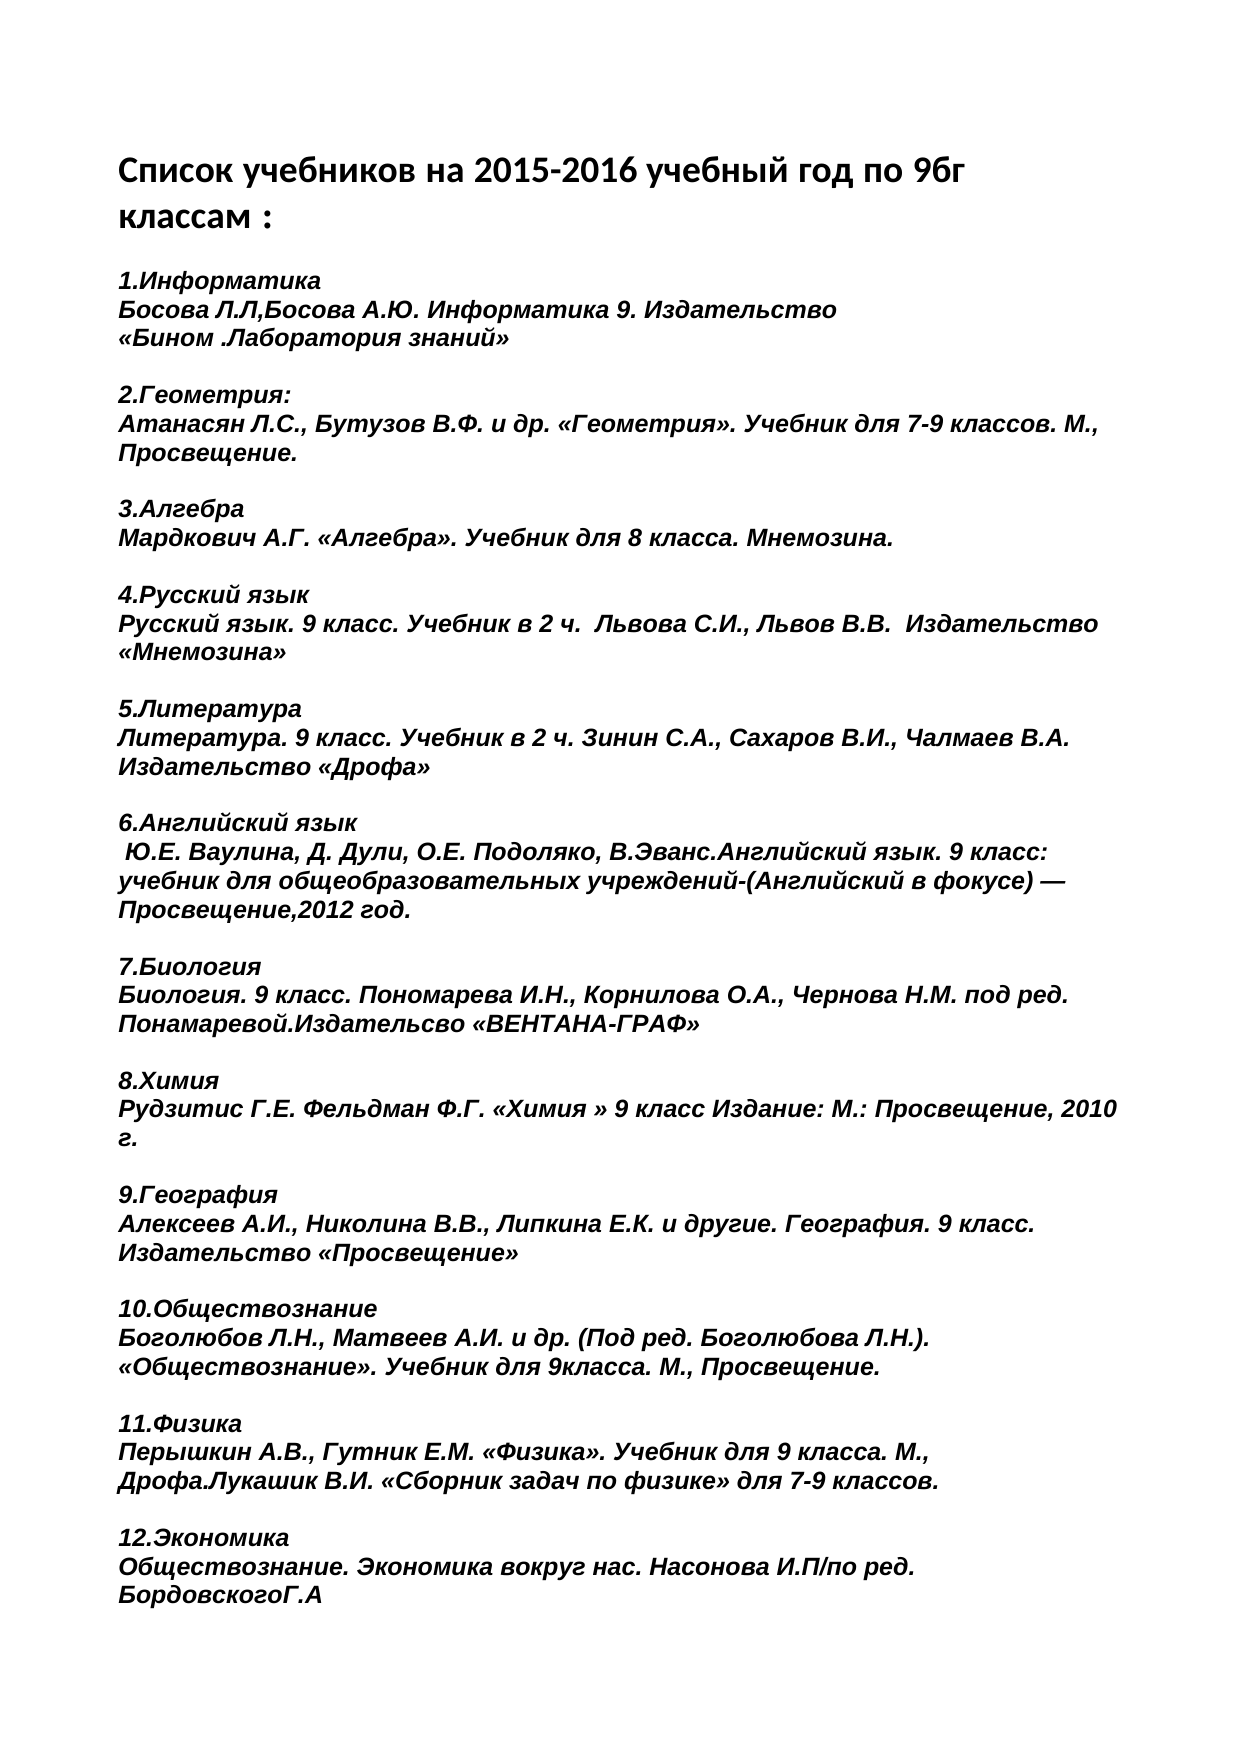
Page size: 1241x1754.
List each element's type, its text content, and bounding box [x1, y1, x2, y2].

text Русский язык. 9 класс. Учебник в 2 ч. Львова С.И., Львов В.В. Издательство «Мнемозина» [118, 609, 1122, 666]
text Биология. 9 класс. Пономарева И.Н., Корнилова О.А., Чернова Н.М. под ред. Понамаревой.Издательсво «ВЕНТАНА-ГРАФ» [118, 980, 1122, 1038]
text Издательство «Просвещение» [118, 1237, 1122, 1266]
text Алексеев А.И., Николина В.В., Липкина Е.К. и другие. География. 9 класс. [118, 1209, 1122, 1237]
text Перышкин А.В., Гутник Е.М. «Физика». Учебник для 9 класса. М., Дрофа.Лукашик В.И. «Сборник задач по физике» для 7-9 классов. [118, 1437, 1122, 1495]
text 3.Алгебра [118, 494, 1122, 523]
text 6.Английский язык [118, 808, 1122, 837]
text 10.Обществознание [118, 1294, 1122, 1323]
text Литература. 9 класс. Учебник в 2 ч. Зинин С.А., Сахаров В.И., Чалмаев В.А. Издательство «Дрофа» [118, 723, 1122, 780]
text Босова Л.Л,Босова А.Ю. Информатика 9. Издательство «Бином .Лаборатория знаний» [118, 294, 1122, 352]
text 5.Литература [118, 694, 1122, 723]
text Атанасян Л.С., Бутузов В.Ф. и др. «Геометрия». Учебник для 7-9 классов. М., Просвещение. [118, 409, 1122, 466]
text Список учебников на 2015-2016 учебный год по 9бг классам : [118, 146, 1122, 238]
text Мардкович А.Г. «Алгебра». Учебник для 8 класса. Мнемозина. [118, 523, 1122, 552]
text Обществознание. Экономика вокруг нас. Насонова И.П/по ред. БордовскогоГ.А [118, 1552, 1122, 1609]
text 9.География [118, 1180, 1122, 1209]
text 8.Химия [118, 1066, 1122, 1094]
text Боголюбов Л.Н., Матвеев А.И. и др. (Под ред. Боголюбова Л.Н.). «Обществознание». Учебник для 9класса. М., Просвещение. [118, 1323, 1122, 1381]
text 7.Биология [118, 951, 1122, 980]
text 1.Информатика [118, 266, 1122, 294]
text 4.Русский язык [118, 580, 1122, 609]
text 12.Экономика [118, 1523, 1122, 1552]
text Ю.Е. Ваулина, Д. Дули, О.Е. Подоляко, В.Эванс.Английский язык. 9 класс: учебник для общеобразовательных учреждений-(Английский в фокусе) — Просвещение,2012 год. [118, 837, 1122, 923]
text 2.Геометрия: [118, 380, 1122, 409]
text 11.Физика [118, 1408, 1122, 1437]
text Рудзитис Г.Е. Фельдман Ф.Г. «Химия » 9 класс Издание: М.: Просвещение, 2010 г. [118, 1094, 1122, 1152]
